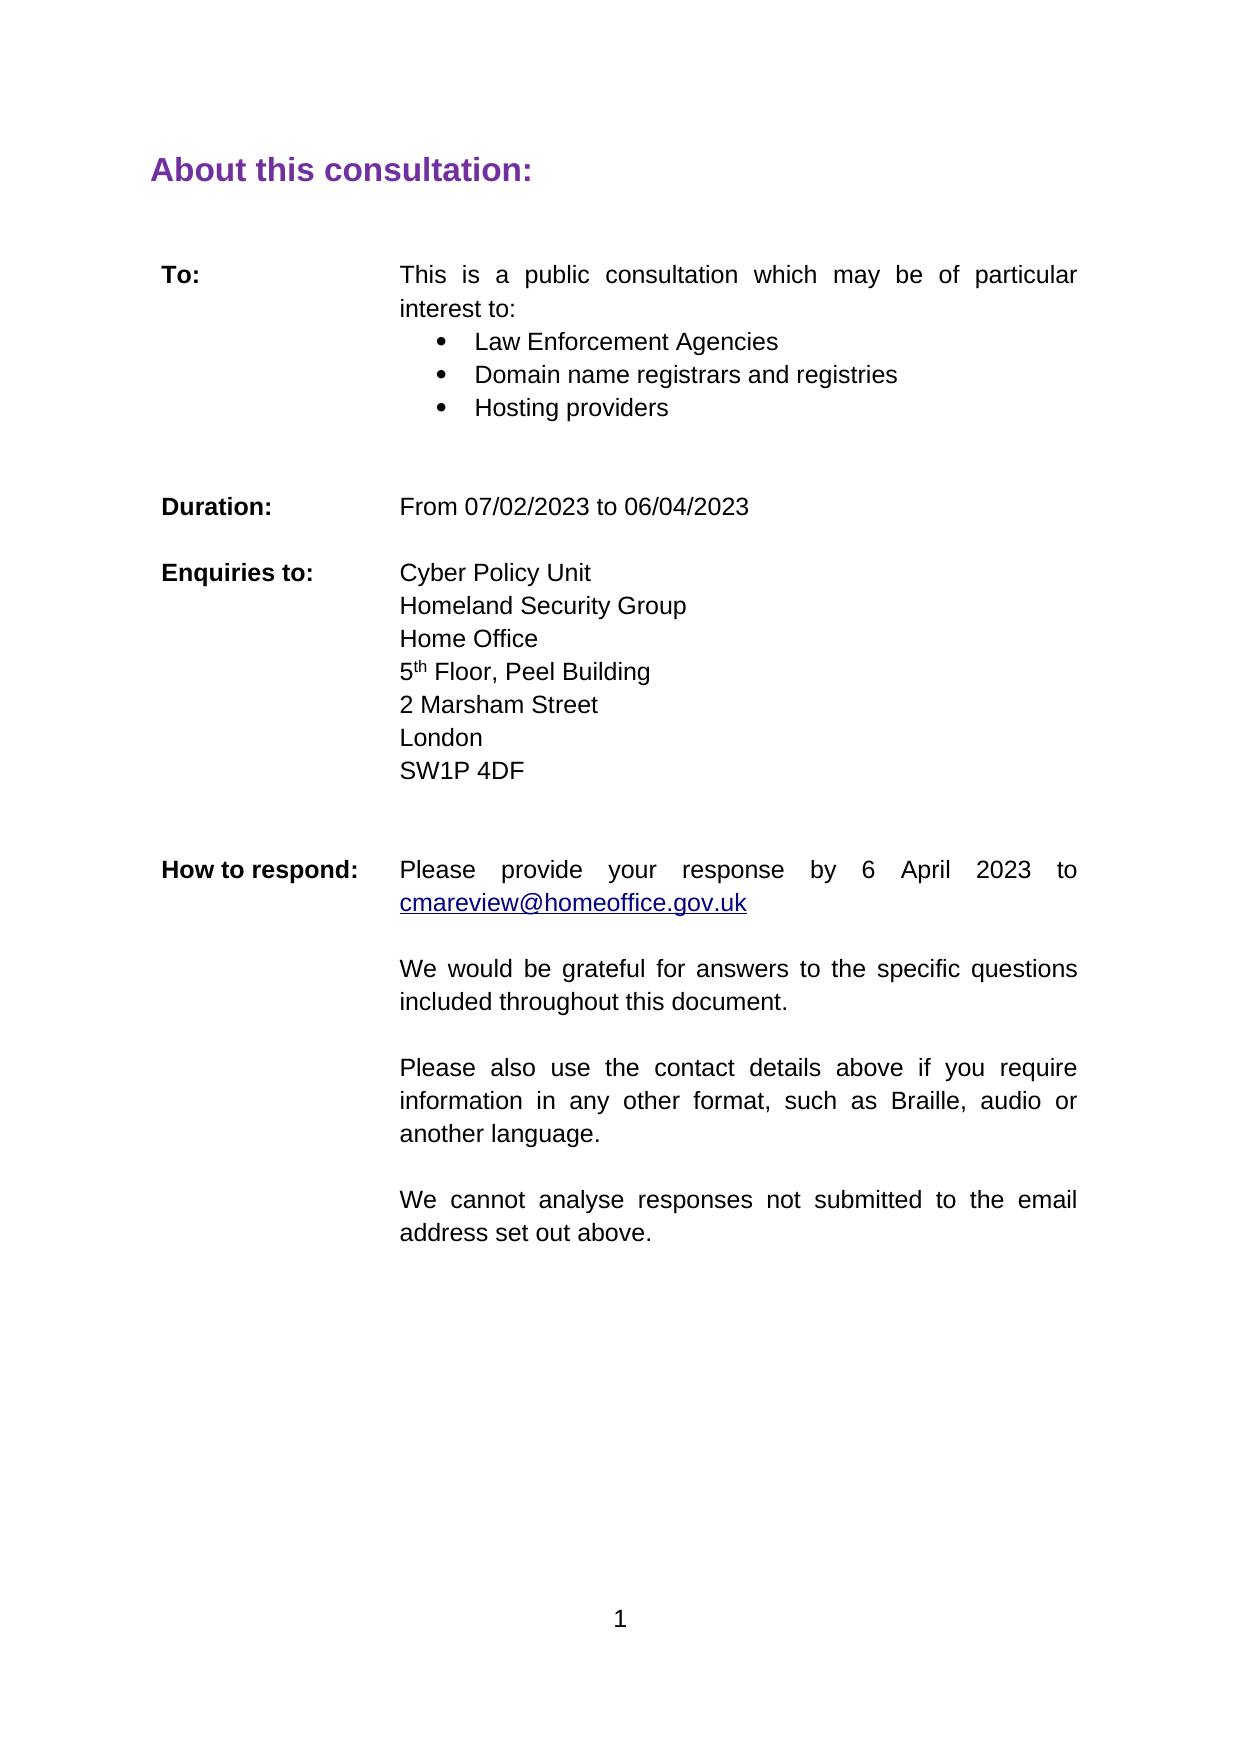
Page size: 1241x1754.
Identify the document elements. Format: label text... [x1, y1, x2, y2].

table_cell Duration: [150, 492, 388, 558]
table_cell Enquiries to: [150, 558, 388, 855]
text About this consultation: [150, 150, 1090, 188]
table_header This is a public consultation which may be of particular interest to: Law Enforcement Agencies Domain name registrars and registries Hosting providers [388, 261, 1090, 492]
table_cell Please provide your response by 6 April 2023 to cmareview@homeoffice.gov.uk We would be grateful for answers to the specific questions included throughout this document. Please also use the contact details above if you require information in any other format, such as Braille, audio or another language. We cannot analyse responses not submitted to the email address set out above. [388, 855, 1090, 1284]
table_cell Cyber Policy Unit Homeland Security Group Home Office 5th Floor, Peel Building 2 Marsham Street London SW1P 4DF [388, 558, 1090, 855]
table_cell From 07/02/2023 to 06/04/2023 [388, 492, 1090, 558]
table_header To: [150, 261, 388, 492]
table_cell How to respond: [150, 855, 388, 1284]
